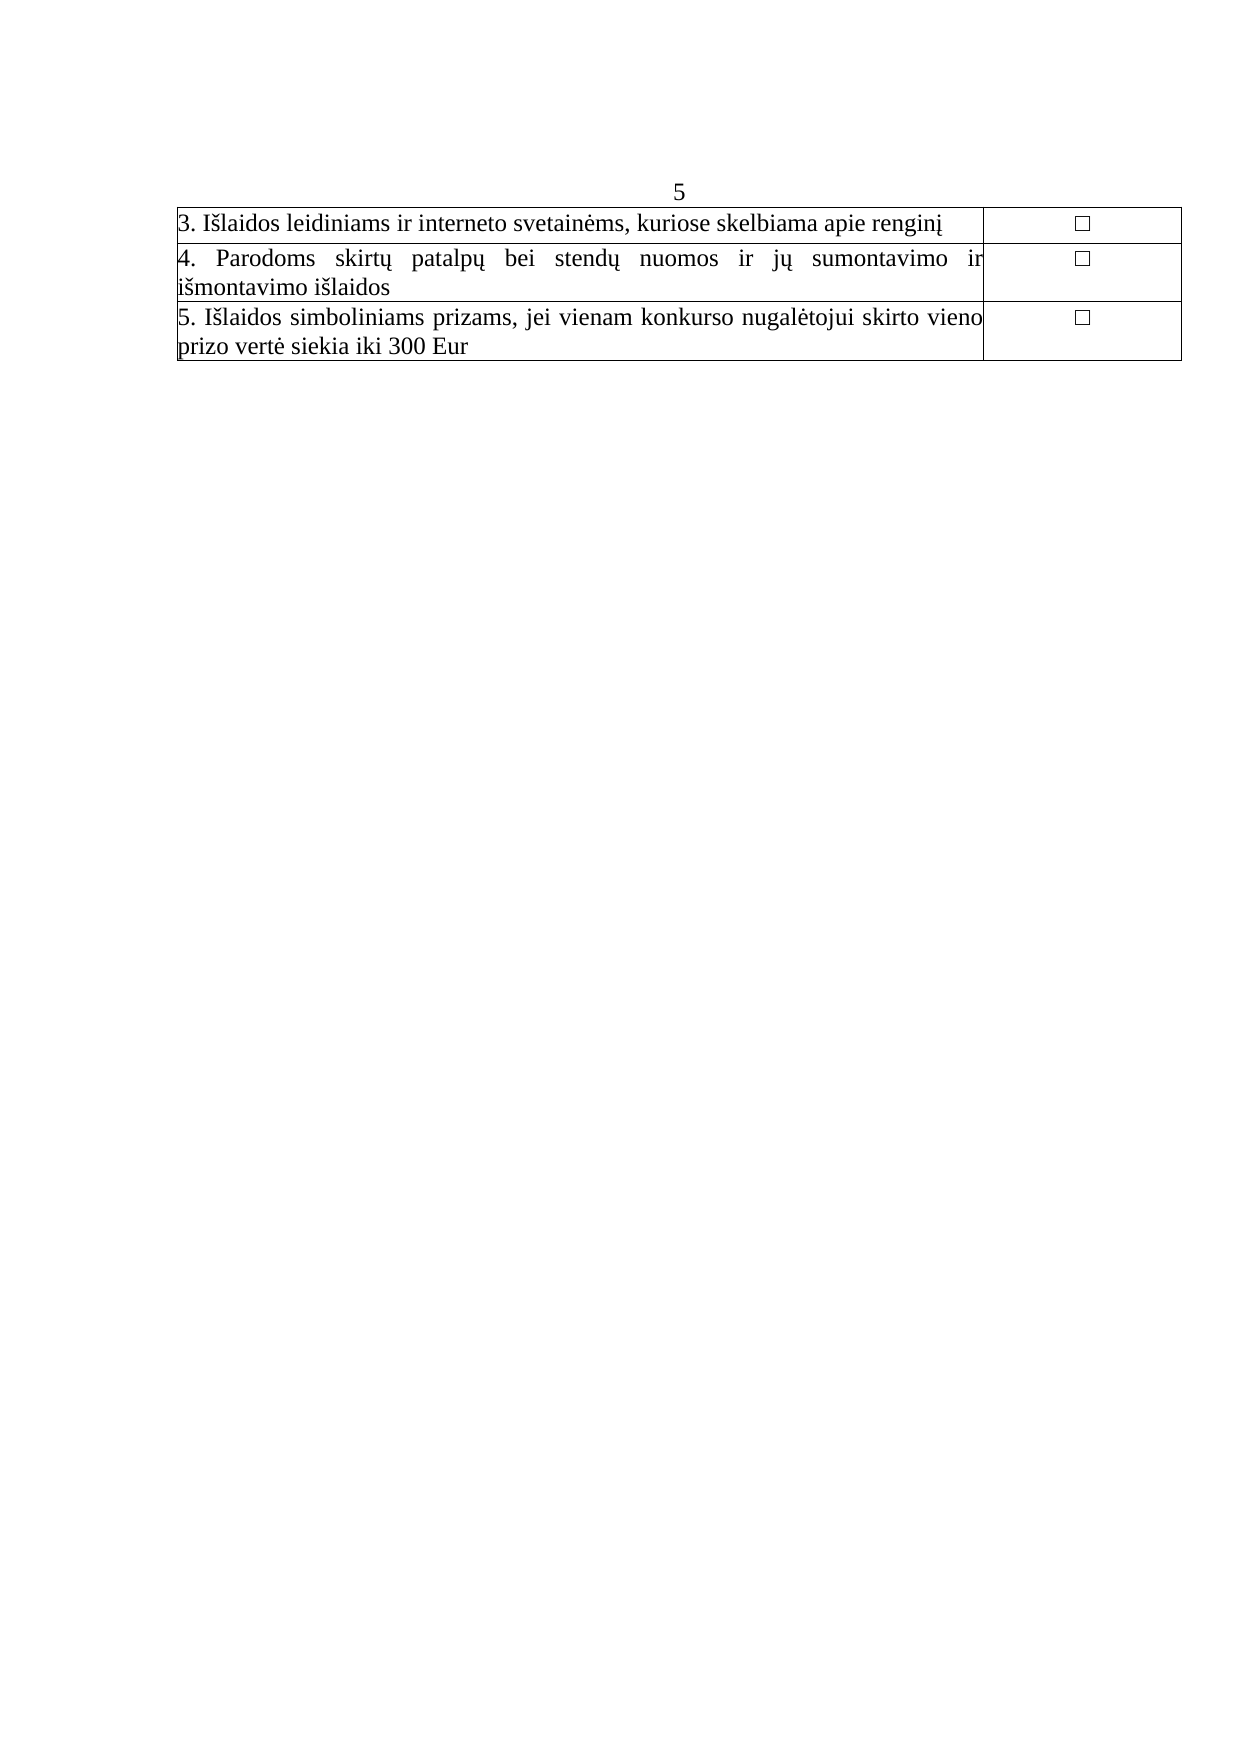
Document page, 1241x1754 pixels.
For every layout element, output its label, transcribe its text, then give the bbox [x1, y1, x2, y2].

table_cell 5. Išlaidos simboliniams prizams, jei vienam konkurso nugalėtojui skirto vieno prizo vertė siekia iki 300 Eur [178, 302, 983, 360]
table_cell □ [984, 244, 1181, 301]
table_cell □ [984, 302, 1181, 360]
table_cell □ [984, 208, 1181, 242]
table_cell 3. Išlaidos leidiniams ir interneto svetainėms, kuriose skelbiama apie renginį [178, 208, 983, 242]
table_cell 4. Parodoms skirtų patalpų bei stendų nuomos ir jų sumontavimo ir išmontavimo išlaidos [178, 244, 983, 301]
